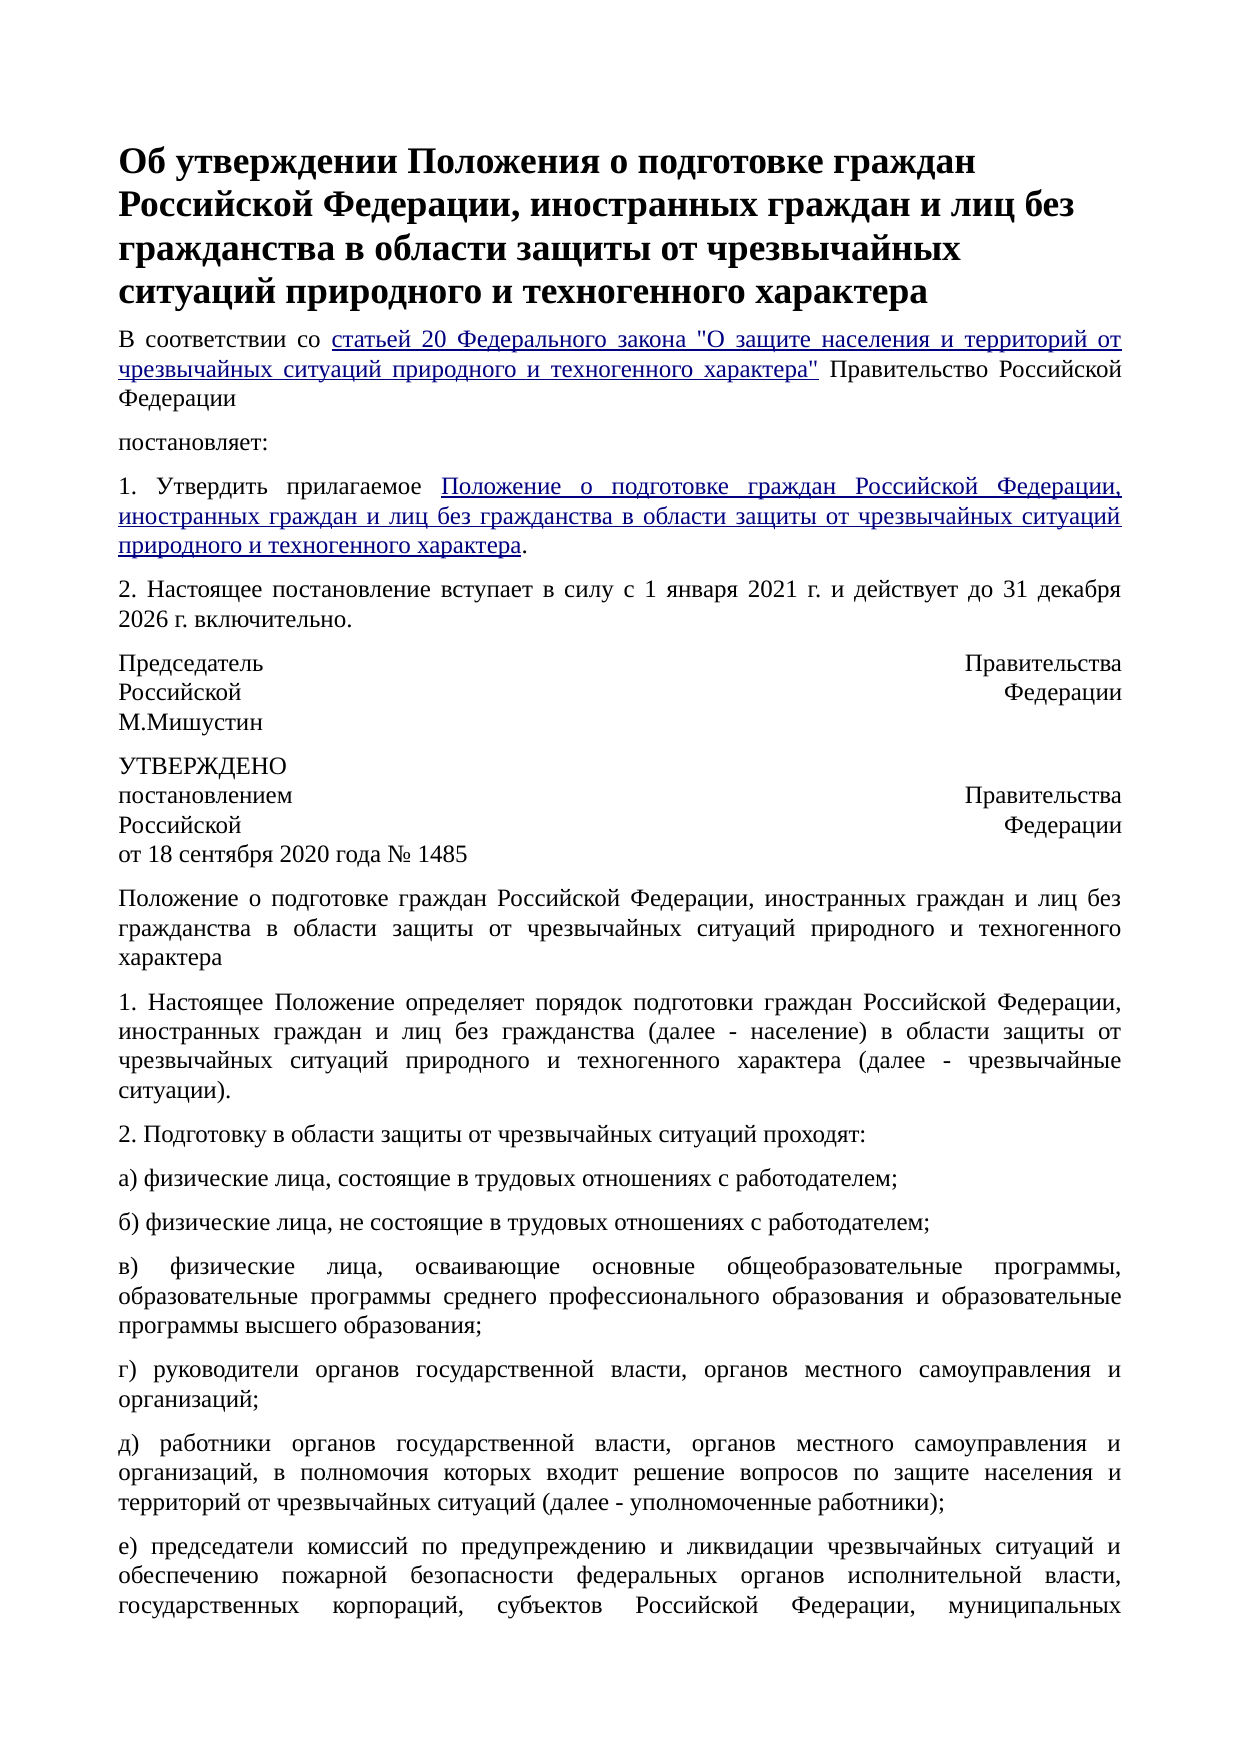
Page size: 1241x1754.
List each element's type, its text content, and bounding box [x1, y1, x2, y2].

text Председатель Правительства Российской Федерации М.Мишустин [118, 647, 1122, 736]
text 1. Настоящее Положение определяет порядок подготовки граждан Российской Федерации, иностранных граждан и лиц без гражданства (далее - население) в области защиты от чрезвычайных ситуаций природного и техногенного характера (далее - чрезвычайные ситуации). [118, 986, 1122, 1104]
text Положение о подготовке граждан Российской Федерации, иностранных граждан и лиц без гражданства в области защиты от чрезвычайных ситуаций природного и техногенного характера [118, 883, 1122, 971]
text в) физические лица, осваивающие основные общеобразовательные программы, образовательные программы среднего профессионального образования и образовательные программы высшего образования; [118, 1251, 1122, 1339]
text УТВЕРЖДЕНО постановлением Правительства Российской Федерации от 18 сентября 2020 года № 1485 [118, 750, 1122, 868]
text 2. Подготовку в области защиты от чрезвычайных ситуаций проходят: [118, 1118, 1122, 1148]
text а) физические лица, состоящие в трудовых отношениях с работодателем; [118, 1162, 1122, 1192]
text природного и техногенного характера. [118, 527, 1122, 559]
subtitle Об утверждении Положения о подготовке граждан Российской Федерации, иностранных граждан и лиц без гражданства в области защиты от чрезвычайных ситуаций природного и техногенного характера [118, 139, 1122, 311]
text б) физические лица, не состоящие в трудовых отношениях с работодателем; [118, 1206, 1122, 1236]
text е) председатели комиссий по предупреждению и ликвидации чрезвычайных ситуаций и обеспечению пожарной безопасности федеральных органов исполнительной власти, государственных корпораций, субъектов Российской Федерации, муниципальных [118, 1530, 1122, 1618]
text 2. Настоящее постановление вступает в силу с 1 января 2021 г. и действует до 31 декабря 2026 г. включительно. [118, 574, 1122, 633]
text 1. Утвердить прилагаемое Положение о подготовке граждан Российской Федерации, иностранных граждан и лиц без гражданства в области защиты от чрезвычайных ситуаций [118, 471, 1122, 526]
text г) руководители органов государственной власти, органов местного самоуправления и организаций; [118, 1353, 1122, 1412]
text В соответствии со статьей 20 Федерального закона "О защите населения и территорий от чрезвычайных ситуаций природного и техногенного характера" Правительство Российской Федерации [118, 324, 1122, 412]
text постановляет: [118, 427, 1122, 456]
text д) работники органов государственной власти, органов местного самоуправления и организаций, в полномочия которых входит решение вопросов по защите населения и территорий от чрезвычайных ситуаций (далее - уполномоченные работники); [118, 1427, 1122, 1516]
